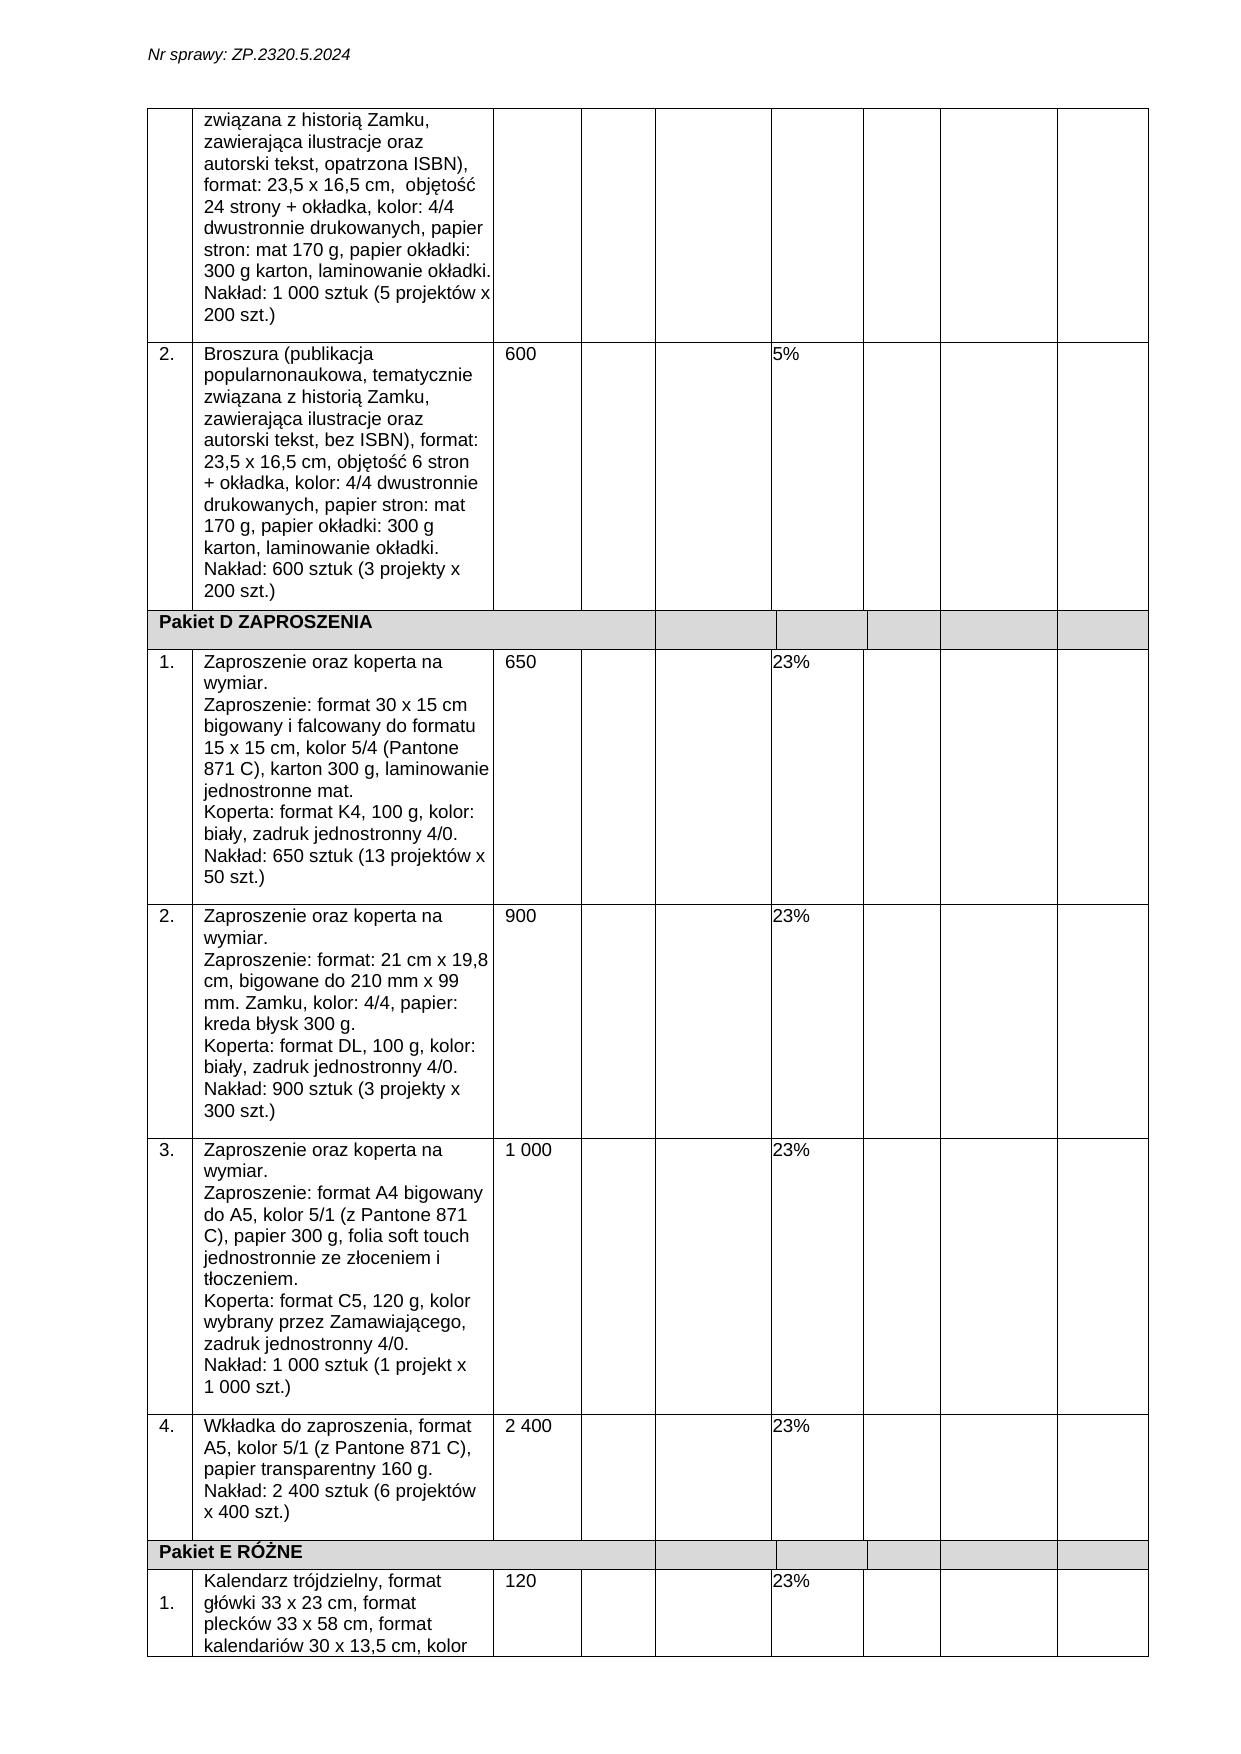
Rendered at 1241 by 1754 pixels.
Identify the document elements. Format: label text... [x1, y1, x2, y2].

table_cell 900 [494, 905, 581, 1138]
table_cell [864, 905, 940, 1138]
table_cell [1149, 1414, 1155, 1539]
table_cell [148, 109, 192, 342]
table_cell 2 400 [494, 1415, 581, 1539]
table_cell [582, 1415, 655, 1539]
table_cell [582, 109, 655, 342]
table_cell [582, 650, 655, 904]
table_cell [1058, 1415, 1148, 1539]
table_cell 120 [494, 1570, 581, 1656]
table_cell [1149, 1540, 1155, 1569]
table_cell [941, 343, 1057, 610]
table_cell Kalendarz trójdzielny, format główki 33 x 23 cm, format plecków 33 x 58 cm, format kalendariów 30 x 13,5 cm, kolor [193, 1570, 493, 1656]
table_cell [868, 611, 940, 649]
table_cell [1149, 610, 1155, 649]
table_cell [656, 611, 776, 649]
table_cell [941, 905, 1057, 1138]
table_cell 23% [772, 1570, 863, 1656]
table_cell [777, 611, 867, 649]
table_cell [656, 343, 771, 610]
table_cell [1149, 649, 1155, 904]
table_cell związana z historią Zamku, zawierająca ilustracje oraz autorski tekst, opatrzona ISBN), format: 23,5 x 16,5 cm, objętość 24 strony + okładka, kolor: 4/4 dwustronnie drukowanych, papier stron: mat 170 g, papier okładki: 300 g karton, laminowanie okładki. Nakład: 1 000 sztuk (5 projektów x 200 szt.) [193, 109, 493, 342]
table_cell [864, 1570, 940, 1656]
table_cell [1058, 1139, 1148, 1414]
table_cell Zaproszenie oraz koperta na wymiar. Zaproszenie: format: 21 cm x 19,8 cm, bigowane do 210 mm x 99 mm. Zamku, kolor: 4/4, papier: kreda błysk 300 g. Koperta: format DL, 100 g, kolor: biały, zadruk jednostronny 4/0. Nakład: 900 sztuk (3 projekty x 300 szt.) [193, 905, 493, 1138]
table_cell 23% [772, 905, 863, 1138]
table_cell [777, 1541, 867, 1569]
table_cell 23% [772, 650, 863, 904]
table_cell 1. [148, 1570, 192, 1656]
table_cell [941, 611, 1057, 649]
table_cell [1058, 1570, 1148, 1656]
table_cell 2. [148, 905, 192, 1138]
table_cell Zaproszenie oraz koperta na wymiar. Zaproszenie: format 30 x 15 cm bigowany i falcowany do formatu 15 x 15 cm, kolor 5/4 (Pantone 871 C), karton 300 g, laminowanie jednostronne mat. Koperta: format K4, 100 g, kolor: biały, zadruk jednostronny 4/0. Nakład: 650 sztuk (13 projektów x 50 szt.) [193, 650, 493, 904]
table_cell 2. [148, 343, 192, 610]
table_cell [941, 109, 1057, 342]
table_cell [1058, 1541, 1148, 1569]
table_cell [864, 343, 940, 610]
table_cell [864, 109, 940, 342]
table_cell 3. [148, 1139, 192, 1414]
table_cell [582, 343, 655, 610]
table_cell [1149, 342, 1155, 610]
table_cell [582, 1139, 655, 1414]
table_cell [494, 109, 581, 342]
table_cell [941, 1541, 1057, 1569]
table_cell [868, 1541, 940, 1569]
table_cell 23% [772, 1415, 863, 1539]
table_cell [864, 1415, 940, 1539]
table_cell Zaproszenie oraz koperta na wymiar. Zaproszenie: format A4 bigowany do A5, kolor 5/1 (z Pantone 871 C), papier 300 g, folia soft touch jednostronnie ze złoceniem i tłoczeniem. Koperta: format C5, 120 g, kolor wybrany przez Zamawiającego, zadruk jednostronny 4/0. Nakład: 1 000 sztuk (1 projekt x 1 000 szt.) [193, 1139, 493, 1414]
table_cell 5% [772, 343, 863, 610]
table_cell [1058, 905, 1148, 1138]
table_cell [1149, 108, 1155, 342]
table_cell [1149, 904, 1155, 1138]
table_cell [1058, 611, 1148, 649]
table_cell [656, 109, 771, 342]
table_cell [656, 905, 771, 1138]
table_cell [656, 1415, 771, 1539]
table_cell Wkładka do zaproszenia, format A5, kolor 5/1 (z Pantone 871 C), papier transparentny 160 g. Nakład: 2 400 sztuk (6 projektów x 400 szt.) [193, 1415, 493, 1539]
table_cell [656, 650, 771, 904]
table_cell [656, 1541, 776, 1569]
table_cell 650 [494, 650, 581, 904]
table_cell [941, 1415, 1057, 1539]
table_cell [1058, 650, 1148, 904]
table_cell [864, 650, 940, 904]
table_cell [1149, 1569, 1155, 1656]
table_cell 1 000 [494, 1139, 581, 1414]
table_cell 4. [148, 1415, 192, 1539]
table_cell 600 [494, 343, 581, 610]
table_cell Pakiet D ZAPROSZENIA [148, 611, 655, 649]
table_cell [941, 1570, 1057, 1656]
table_cell [656, 1139, 771, 1414]
table_cell [582, 1570, 655, 1656]
table_cell Pakiet E RÓŻNE [148, 1541, 655, 1569]
table_cell [582, 905, 655, 1138]
table_cell [941, 650, 1057, 904]
table_cell [656, 1570, 771, 1656]
table_cell 23% [772, 1139, 863, 1414]
table_cell Broszura (publikacja popularnonaukowa, tematycznie związana z historią Zamku, zawierająca ilustracje oraz autorski tekst, bez ISBN), format: 23,5 x 16,5 cm, objętość 6 stron + okładka, kolor: 4/4 dwustronnie drukowanych, papier stron: mat 170 g, papier okładki: 300 g karton, laminowanie okładki. Nakład: 600 sztuk (3 projekty x 200 szt.) [193, 343, 493, 610]
table_cell [1058, 109, 1148, 342]
table_cell [864, 1139, 940, 1414]
table_cell 1. [148, 650, 192, 904]
table_cell [1149, 1138, 1155, 1414]
table_cell [1058, 343, 1148, 610]
table_cell [772, 109, 863, 342]
table_cell [941, 1139, 1057, 1414]
